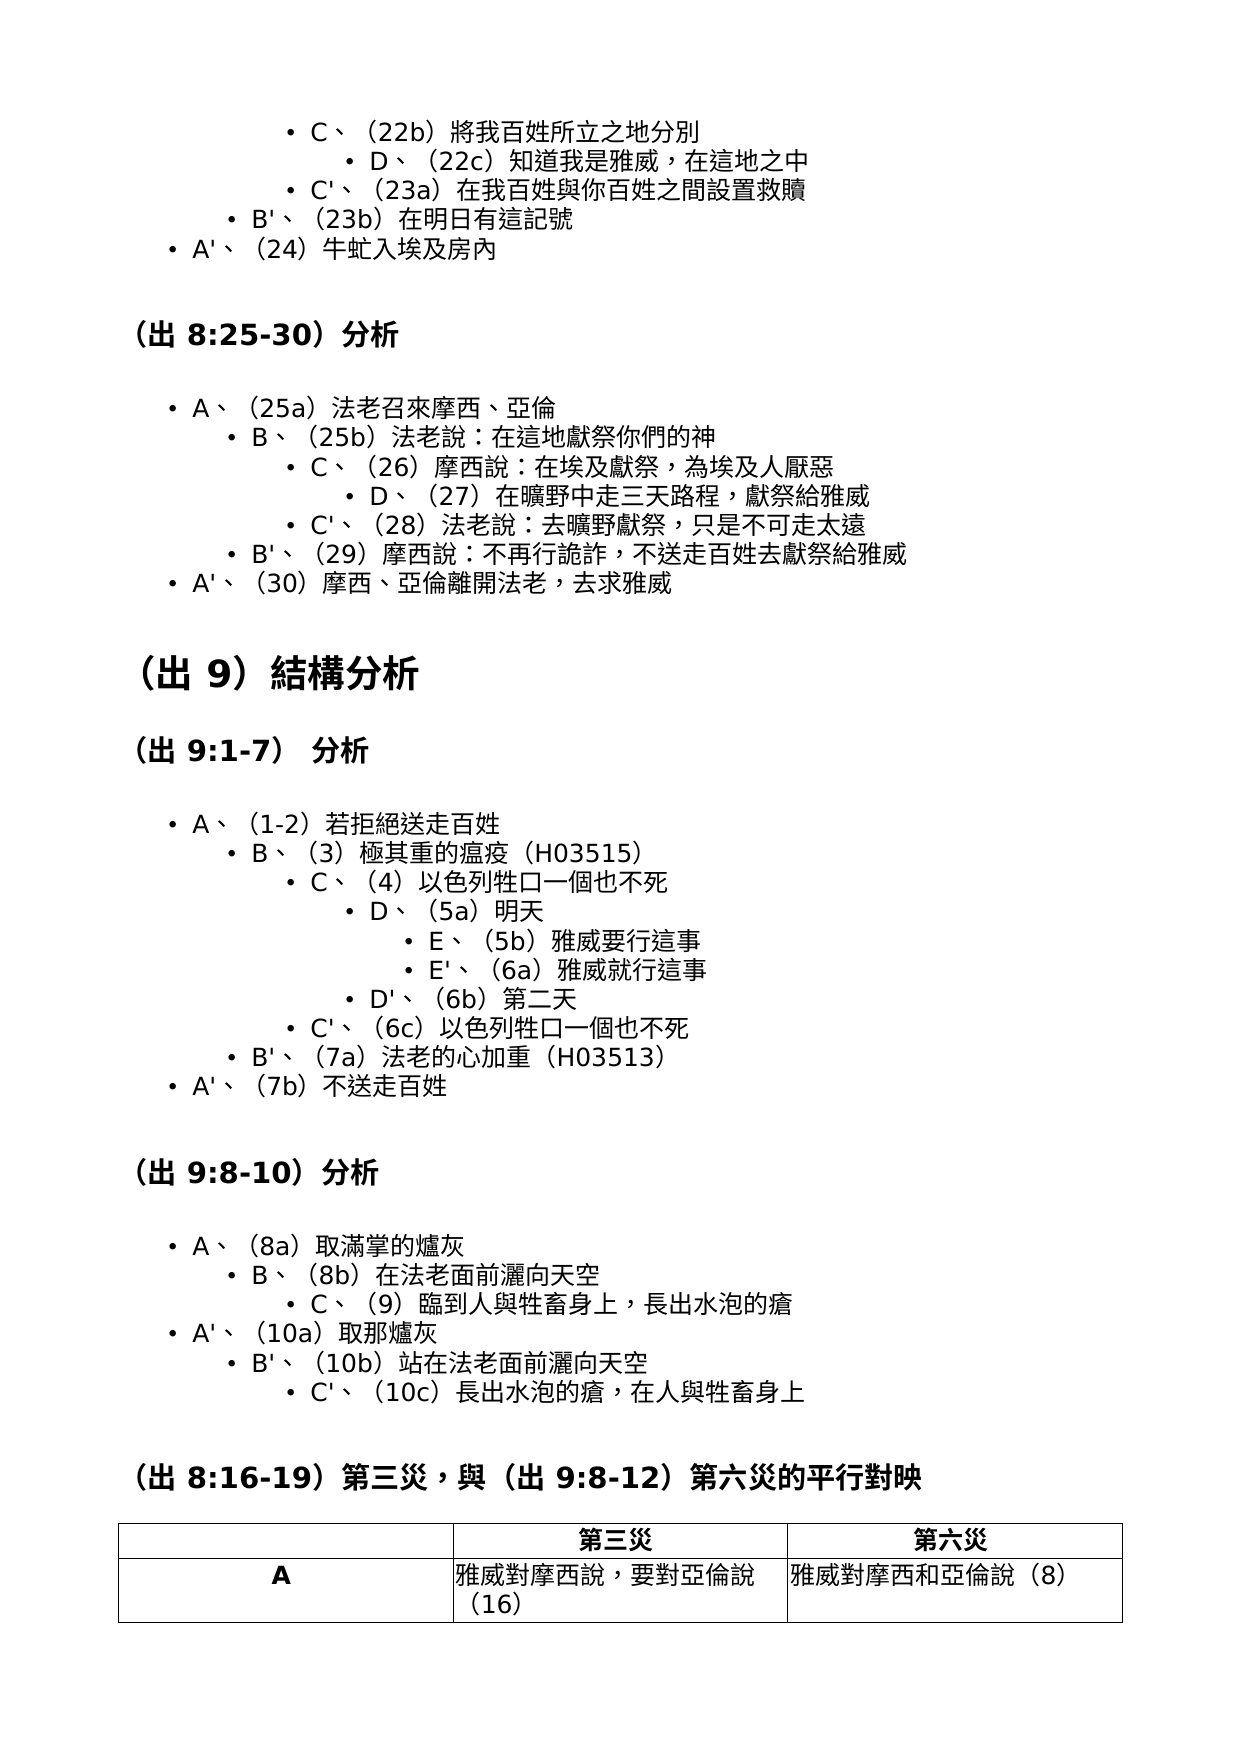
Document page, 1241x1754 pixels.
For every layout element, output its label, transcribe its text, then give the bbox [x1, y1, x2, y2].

list D、（27）在曠野中走三天路程，獻祭給雅威 [354, 482, 1122, 511]
subtitle （出 8:25-30）分析 [118, 318, 1122, 352]
list C、（22b）將我百姓所立之地分別 [295, 118, 1122, 147]
list B、（3）極其重的瘟疫（H03515） [236, 839, 1122, 868]
list A'、（7b）不送走百姓 [177, 1073, 1122, 1102]
list C、（26）摩西說：在埃及獻祭，為埃及人厭惡 [295, 453, 1122, 482]
list A、（8a）取滿掌的爐灰 [177, 1232, 1122, 1261]
list A'、（24）牛虻入埃及房內 [177, 235, 1122, 264]
list B、（8b）在法老面前灑向天空 [236, 1261, 1122, 1291]
list C'、（23a）在我百姓與你百姓之間設置救贖 [295, 176, 1122, 206]
list A、（1-2）若拒絕送走百姓 [177, 810, 1122, 839]
list B'、（23b）在明日有這記號 [236, 206, 1122, 235]
list C、（9）臨到人與牲畜身上，長出水泡的瘡 [295, 1291, 1122, 1320]
subtitle （出 9）結構分析 [118, 653, 1122, 697]
table_cell 雅威對摩西說，要對亞倫說（16） [454, 1559, 787, 1622]
subtitle （出 9:1-7） 分析 [118, 734, 1122, 768]
list B、（25b）法老說：在這地獻祭你們的神 [236, 423, 1122, 453]
list C'、（10c）長出水泡的瘡，在人與牲畜身上 [295, 1378, 1122, 1407]
table_cell A [119, 1559, 453, 1622]
table_header [119, 1524, 453, 1558]
list B'、（7a）法老的心加重（H03513） [236, 1043, 1122, 1073]
table_header 第三災 [454, 1524, 787, 1558]
list B'、（10b）站在法老面前灑向天空 [236, 1349, 1122, 1378]
list D、（5a）明天 [354, 898, 1122, 927]
list C'、（28）法老說：去曠野獻祭，只是不可走太遠 [295, 511, 1122, 540]
list A'、（10a）取那爐灰 [177, 1320, 1122, 1349]
list D、（22c）知道我是雅威，在這地之中 [354, 147, 1122, 176]
list A、（25a）法老召來摩西、亞倫 [177, 394, 1122, 423]
list B'、（29）摩西說：不再行詭詐，不送走百姓去獻祭給雅威 [236, 540, 1122, 569]
list C'、（6c）以色列牲口一個也不死 [295, 1014, 1122, 1043]
list E'、（6a）雅威就行這事 [413, 956, 1122, 985]
subtitle （出 8:16-19）第三災，與（出 9:8-12）第六災的平行對映 [118, 1462, 1122, 1496]
list A'、（30）摩西、亞倫離開法老，去求雅威 [177, 569, 1122, 598]
list C、（4）以色列牲口一個也不死 [295, 868, 1122, 898]
list E、（5b）雅威要行這事 [413, 927, 1122, 956]
table_cell 雅威對摩西和亞倫說（8） [788, 1559, 1122, 1622]
table_header 第六災 [788, 1524, 1122, 1558]
list D'、（6b）第二天 [354, 985, 1122, 1014]
subtitle （出 9:8-10）分析 [118, 1156, 1122, 1190]
